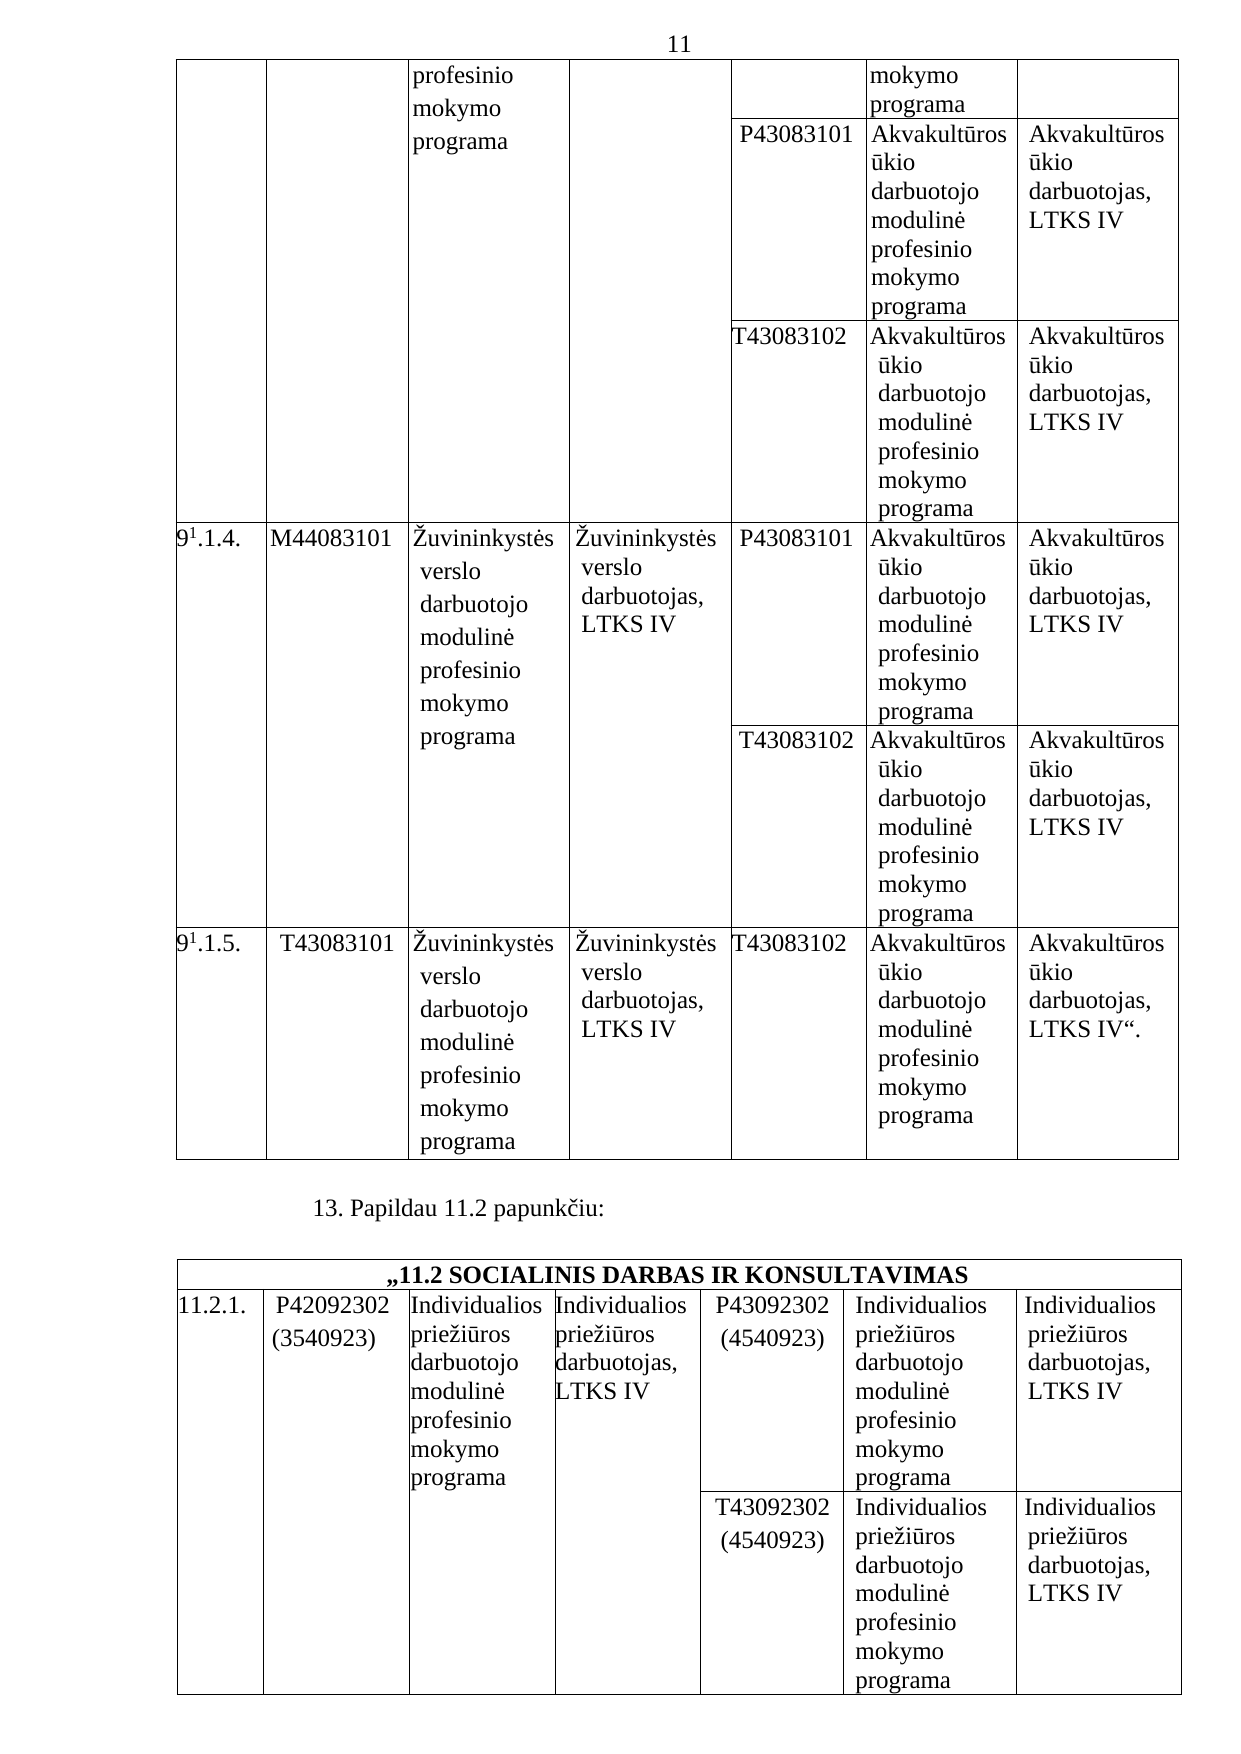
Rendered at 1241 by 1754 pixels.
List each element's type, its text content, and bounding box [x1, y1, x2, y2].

text 13. Papildau 11.2 papunkčiu: [177, 1193, 1181, 1222]
table_header „11.2 SOCIALINIS DARBAS IR KONSULTAVIMAS [178, 1260, 1181, 1289]
table_cell T43083102 [732, 928, 866, 1159]
table_cell [1018, 60, 1178, 118]
table_cell Žuvininkystės verslo darbuotojo modulinė profesinio mokymo programa [409, 523, 569, 927]
table_cell Akvakultūros ūkio darbuotojo modulinė profesinio mokymo programa [867, 523, 1017, 724]
table_cell Individualios priežiūros darbuotojas, LTKS IV [1017, 1492, 1181, 1693]
table_cell Individualios priežiūros darbuotojas, LTKS IV [556, 1290, 700, 1693]
table_cell T43092302 (4540923) [701, 1492, 843, 1693]
table_cell mokymo programa [867, 60, 1017, 118]
table_cell Žuvininkystės verslo darbuotojas, LTKS IV [570, 523, 731, 927]
table_cell Akvakultūros ūkio darbuotojo modulinė profesinio mokymo programa [867, 726, 1017, 927]
table_cell Individualios priežiūros darbuotojo modulinė profesinio mokymo programa [844, 1492, 1016, 1693]
table_cell 91.1.5. [177, 928, 266, 1159]
table_cell profesinio mokymo programa [409, 60, 569, 522]
table_cell P43092302 (4540923) [701, 1290, 843, 1491]
table_cell Akvakultūros ūkio darbuotojas, LTKS IV“. [1018, 928, 1178, 1159]
table_cell M44083101 [267, 523, 408, 927]
table_cell [267, 60, 408, 522]
table_cell P43083101 [732, 119, 866, 320]
table_cell Akvakultūros ūkio darbuotojas, LTKS IV [1018, 523, 1178, 724]
table_cell Individualios priežiūros darbuotojo modulinė profesinio mokymo programa [844, 1290, 1016, 1491]
table_cell Individualios priežiūros darbuotojas, LTKS IV [1017, 1290, 1181, 1491]
table_cell Žuvininkystės verslo darbuotojo modulinė profesinio mokymo programa [409, 928, 569, 1159]
table_cell P42092302 (3540923) [264, 1290, 409, 1693]
table_cell Akvakultūros ūkio darbuotojo modulinė profesinio mokymo programa [867, 928, 1017, 1159]
table_cell Akvakultūros ūkio darbuotojas, LTKS IV [1018, 726, 1178, 927]
table_cell [570, 60, 731, 522]
table_cell [732, 60, 866, 118]
table_cell Akvakultūros ūkio darbuotojo modulinė profesinio mokymo programa [867, 119, 1017, 320]
table_cell Žuvininkystės verslo darbuotojas, LTKS IV [570, 928, 731, 1159]
table_cell [177, 60, 266, 522]
table_cell T43083102 [732, 726, 866, 927]
table_cell 11.2.1. [178, 1290, 263, 1693]
table_cell T43083102 [732, 321, 866, 522]
table_cell Akvakultūros ūkio darbuotojo modulinė profesinio mokymo programa [867, 321, 1017, 522]
table_cell Akvakultūros ūkio darbuotojas, LTKS IV [1018, 119, 1178, 320]
table_cell Individualios priežiūros darbuotojo modulinė profesinio mokymo programa [410, 1290, 555, 1693]
table_cell T43083101 [267, 928, 408, 1159]
table_cell 91.1.4. [177, 523, 266, 927]
table_cell Akvakultūros ūkio darbuotojas, LTKS IV [1018, 321, 1178, 522]
table_cell P43083101 [732, 523, 866, 724]
